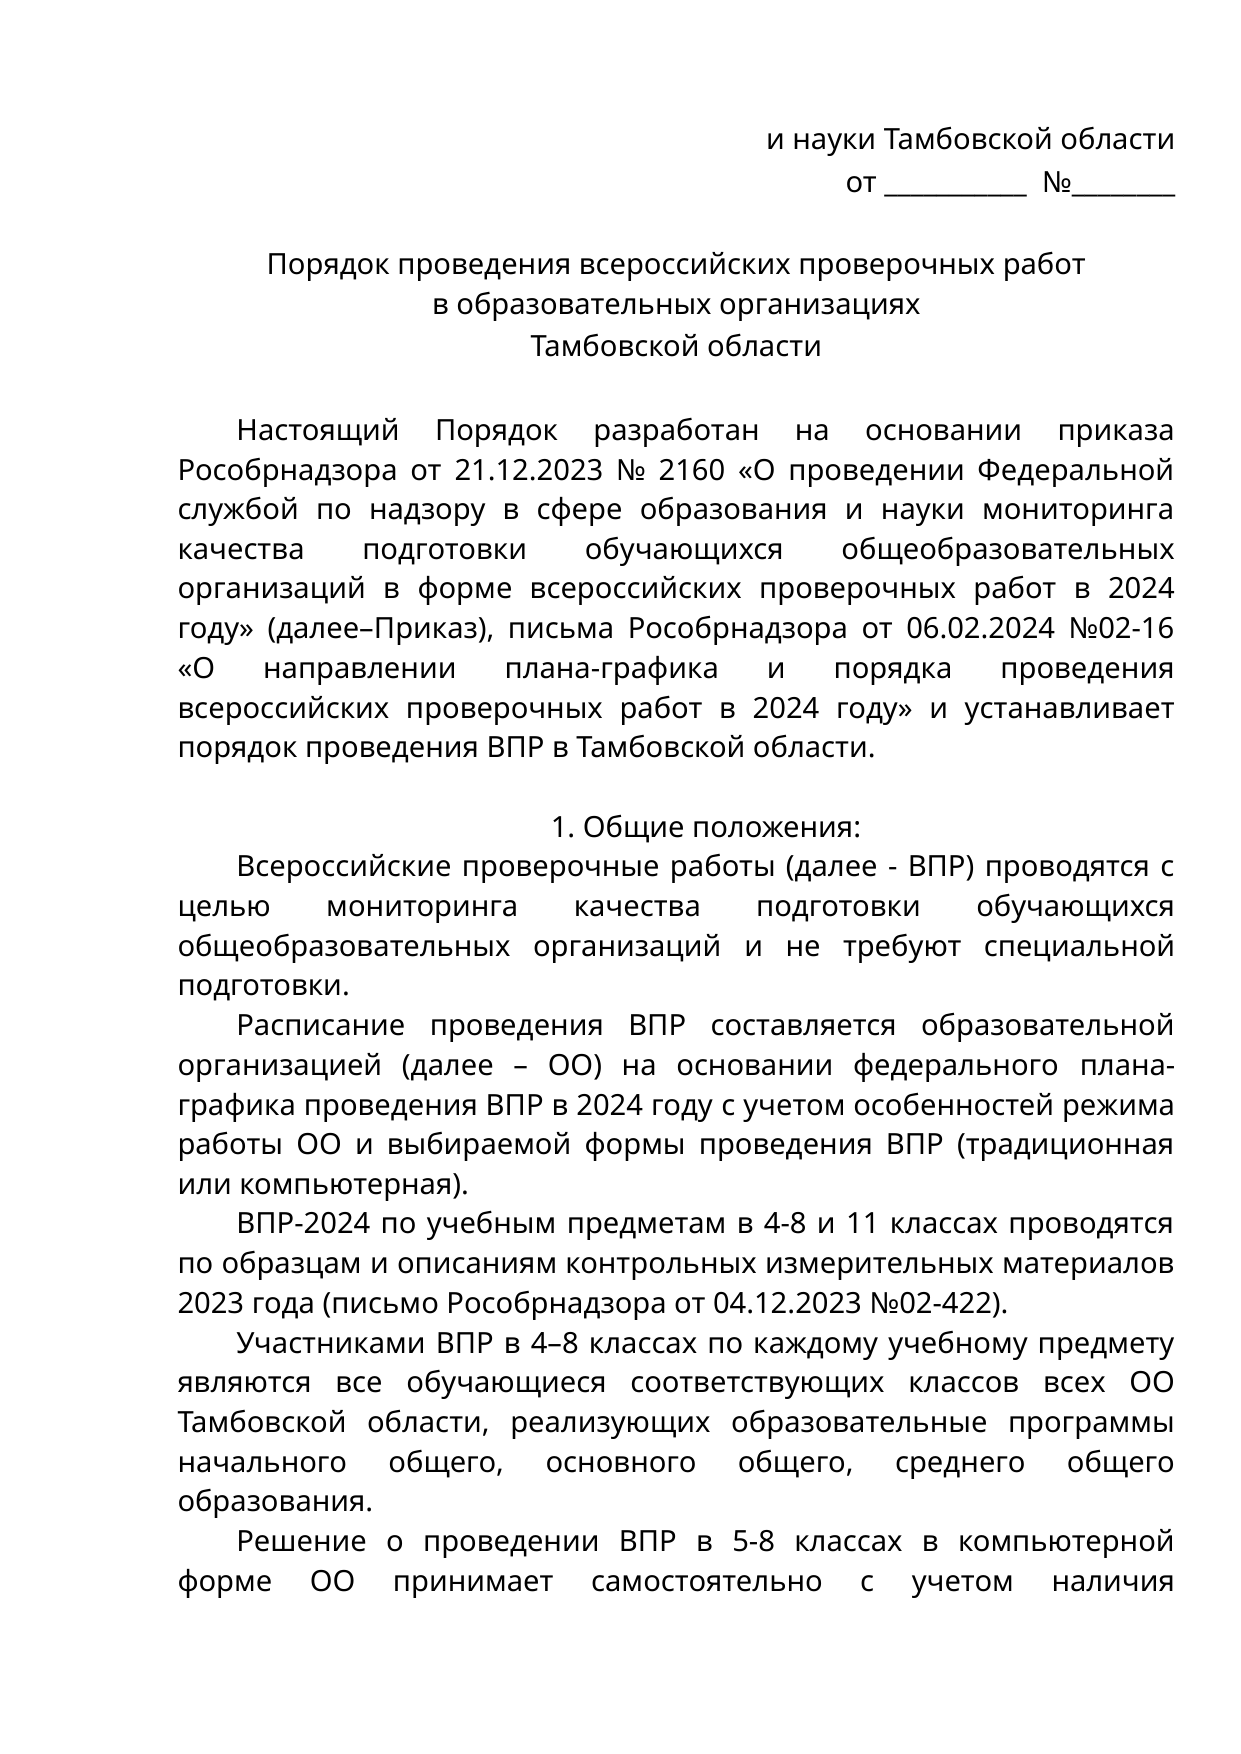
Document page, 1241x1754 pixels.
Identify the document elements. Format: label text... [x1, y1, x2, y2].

text Настоящий Порядок разработан на основании приказа Рособрнадзора от 21.12.2023 № 2160 «О проведении Федеральной службой по надзору в сфере образования и науки мониторинга качества подготовки обучающихся общеобразовательных организаций в форме всероссийских проверочных работ в 2024 году» (далее–Приказ), письма Рособрнадзора от 06.02.2024 №02-16 «О направлении плана-графика и порядка проведения всероссийских проверочных работ в 2024 году» и устанавливает порядок проведения ВПР в Тамбовской области. [177, 409, 1175, 766]
text от ___________ №________ [177, 161, 1175, 201]
text Участниками ВПР в 4–8 классах по каждому учебному предмету являются все обучающиеся соответствующих классов всех ОО Тамбовской области, реализующих образовательные программы начального общего, основного общего, среднего общего образования. [177, 1322, 1175, 1520]
text ВПР-2024 по учебным предметам в 4-8 и 11 классах проводятся по образцам и описаниям контрольных измерительных материалов 2023 года (письмо Рособрнадзора от 04.12.2023 №02-422). [177, 1203, 1175, 1322]
text Расписание проведения ВПР составляется образовательной организацией (далее – ОО) на основании федерального плана-графика проведения ВПР в 2024 году с учетом особенностей режима работы ОО и выбираемой формы проведения ВПР (традиционная или компьютерная). [177, 1004, 1175, 1203]
text 1. Общие положения: [177, 806, 1175, 846]
text в образовательных организациях [177, 283, 1175, 323]
text Тамбовской области [177, 325, 1175, 365]
text и науки Тамбовской области [177, 118, 1175, 158]
text Решение о проведении ВПР в 5-8 классах в компьютерной форме ОО принимает самостоятельно с учетом наличия [177, 1520, 1175, 1600]
text Всероссийские проверочные работы (далее - ВПР) проводятся с целью мониторинга качества подготовки обучающихся общеобразовательных организаций и не требуют специальной подготовки. [177, 846, 1175, 1004]
text Порядок проведения всероссийских проверочных работ [177, 243, 1175, 283]
